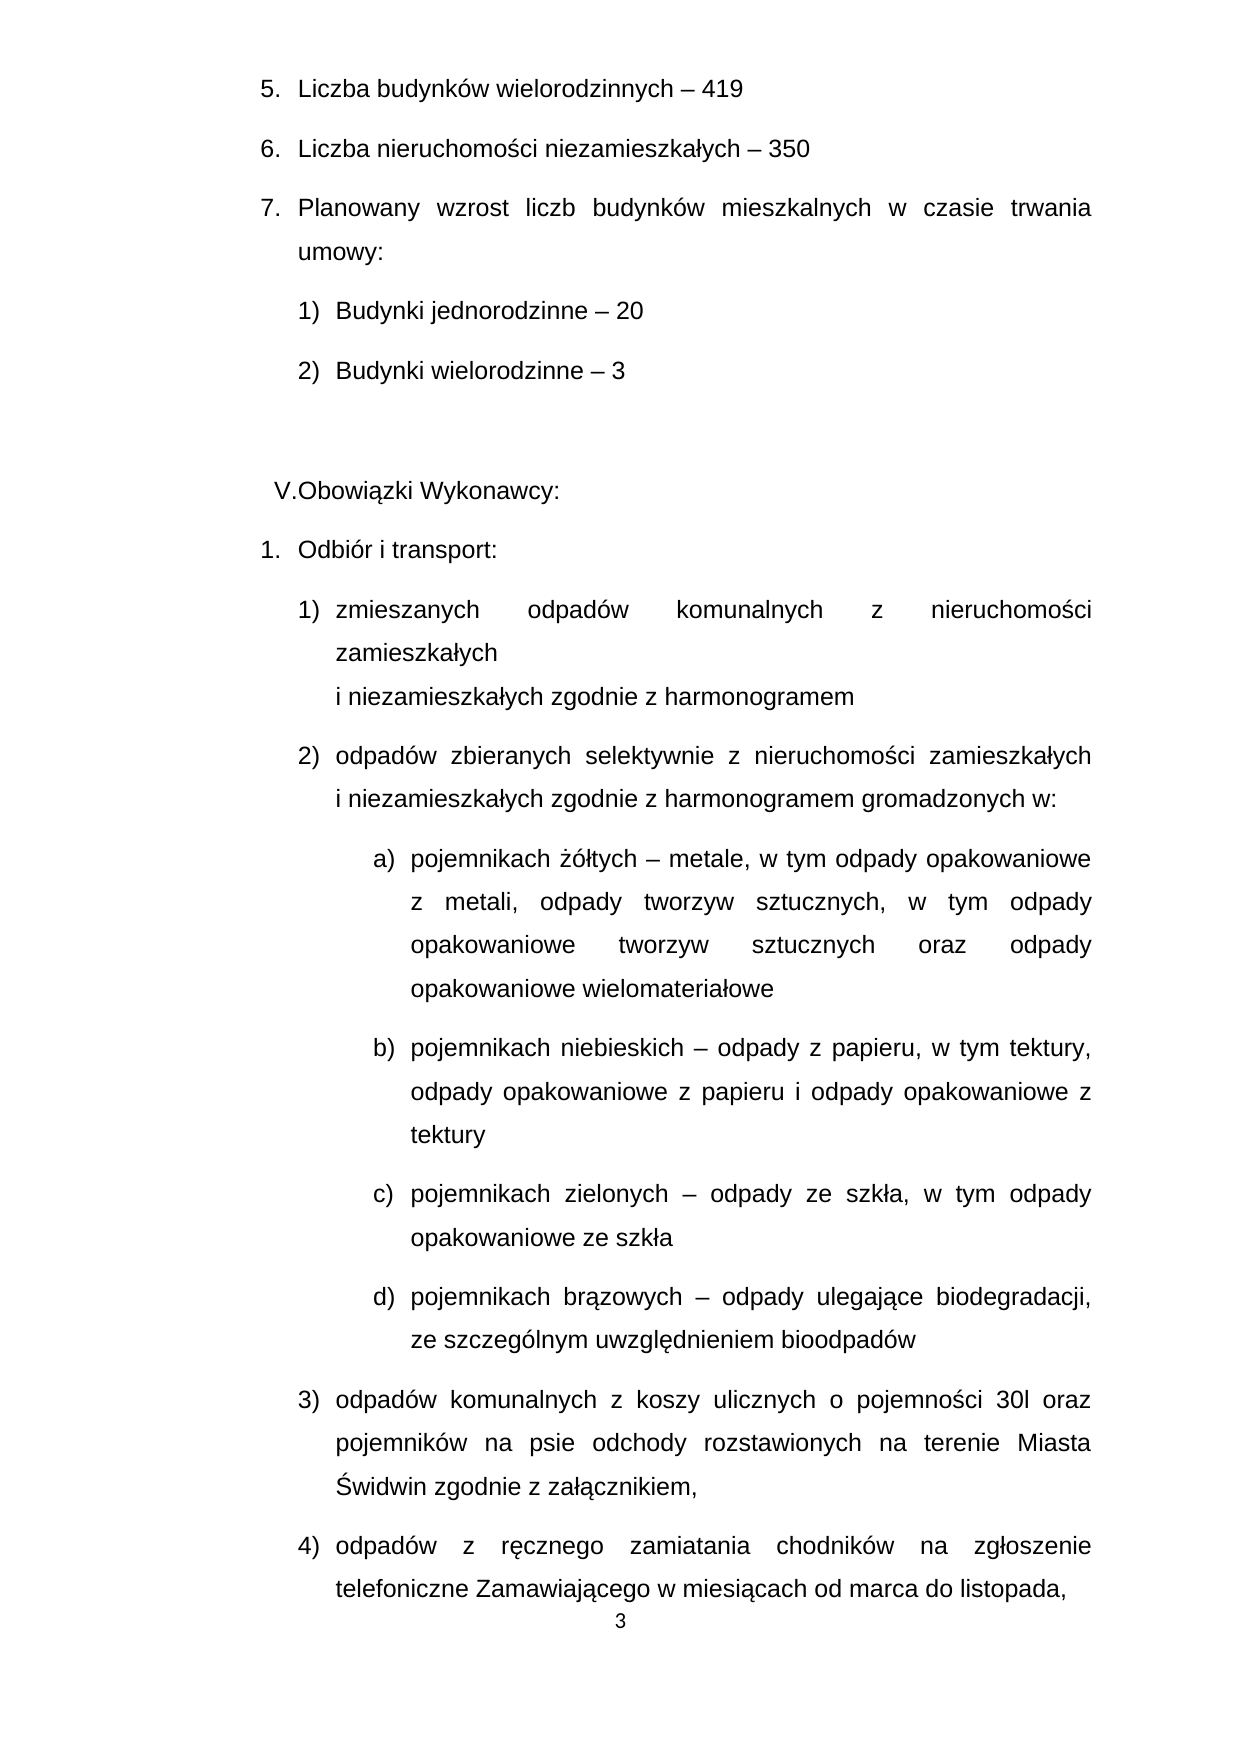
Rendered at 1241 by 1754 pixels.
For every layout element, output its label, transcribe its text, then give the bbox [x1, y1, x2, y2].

list pojemnikach brązowych – odpady ulegające biodegradacji, ze szczególnym uwzględnieniem bioodpadów [373, 1282, 1093, 1354]
list odpadów komunalnych z koszy ulicznych o pojemności 30l oraz pojemników na psie odchody rozstawionych na terenie Miasta Świdwin zgodnie z załącznikiem, [298, 1385, 1093, 1500]
list Liczba nieruchomości niezamieszkałych – 350 [260, 133, 1093, 162]
list pojemnikach zielonych – odpady ze szkła, w tym odpady opakowaniowe ze szkła [373, 1179, 1093, 1251]
list Odbiór i transport: [260, 535, 1093, 564]
list Liczba budynków wielorodzinnych – 419 [260, 74, 1093, 102]
list pojemnikach niebieskich – odpady z papieru, w tym tektury, odpady opakowaniowe z papieru i odpady opakowaniowe z tektury [373, 1033, 1093, 1148]
list zmieszanych odpadów komunalnych z nieruchomości zamieszkałych i niezamieszkałych zgodnie z harmonogramem [298, 595, 1093, 710]
list odpadów zbieranych selektywnie z nieruchomości zamieszkałych i niezamieszkałych zgodnie z harmonogramem gromadzonych w: [298, 741, 1093, 813]
list Budynki wielorodzinne – 3 [298, 356, 1093, 385]
list pojemnikach żółtych – metale, w tym odpady opakowaniowe z metali, odpady tworzyw sztucznych, w tym odpady opakowaniowe tworzyw sztucznych oraz odpady opakowaniowe wielomateriałowe [373, 844, 1093, 1002]
list Obowiązki Wykonawcy: [260, 476, 1093, 504]
list odpadów z ręcznego zamiatania chodników na zgłoszenie telefoniczne Zamawiającego w miesiącach od marca do listopada, [298, 1531, 1093, 1603]
list Planowany wzrost liczb budynków mieszkalnych w czasie trwania umowy: [260, 193, 1093, 265]
list Budynki jednorodzinne – 20 [298, 296, 1093, 325]
